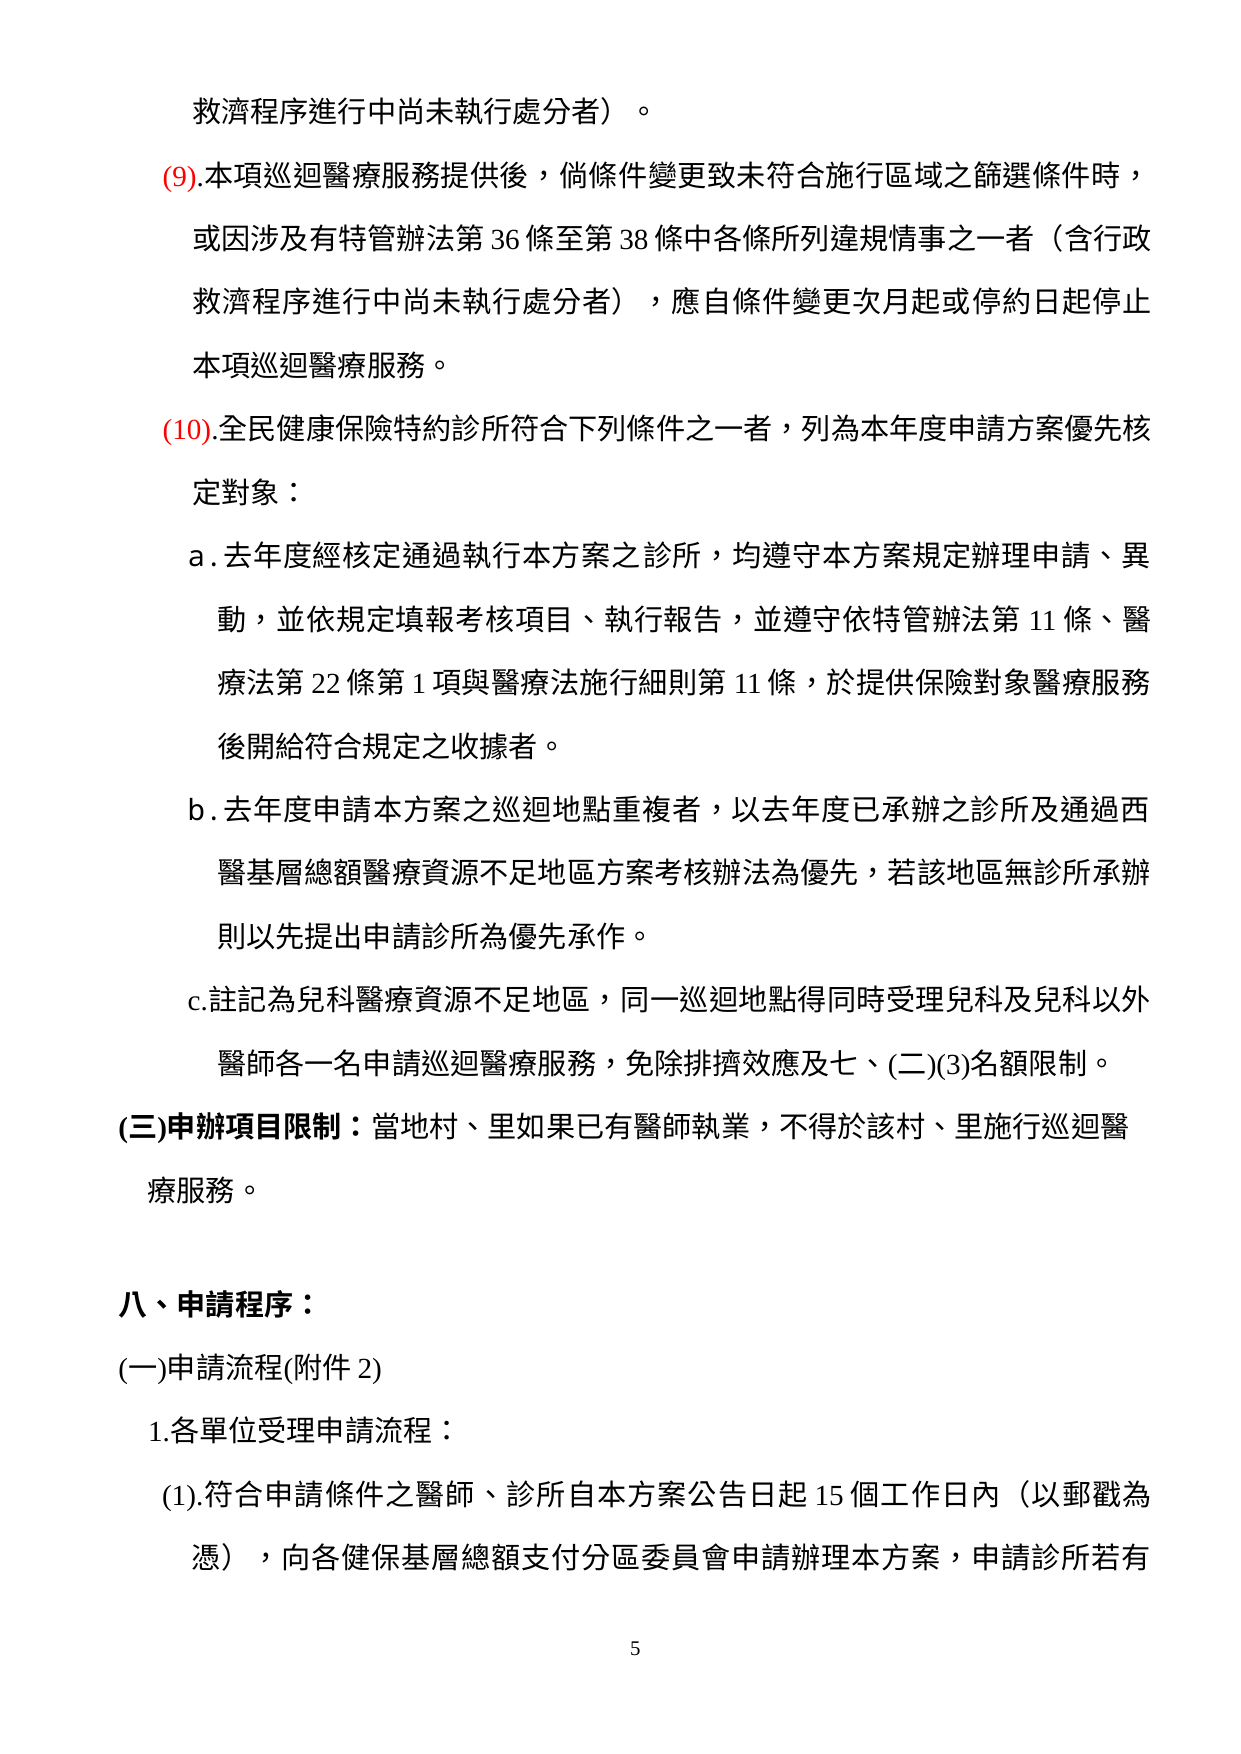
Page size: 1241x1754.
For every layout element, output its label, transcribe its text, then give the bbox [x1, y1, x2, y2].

text 救濟程序進行中尚未執行處分者）。 [162, 89, 1152, 131]
text (10).全民健康保險特約診所符合下列條件之一者，列為本年度申請方案優先核定對象： [162, 406, 1152, 512]
text 八、申請程序： [118, 1281, 1152, 1323]
text (1).符合申請條件之醫師、診所自本方案公告日起15個工作日內（以郵戳為憑），向各健保基層總額支付分區委員會申請辦理本方案，申請診所若有 [162, 1471, 1152, 1577]
text (一)申請流程(附件2) [118, 1344, 1152, 1387]
text a.去年度經核定通過執行本方案之診所，均遵守本方案規定辦理申請、異動，並依規定填報考核項目、執行報告，並遵守依特管辦法第11條、醫療法第22條第1項與醫療法施行細則第11條，於提供保險對象醫療服務後開給符合規定之收據者。 [187, 533, 1152, 765]
text c.註記為兒科醫療資源不足地區，同一巡迴地點得同時受理兒科及兒科以外醫師各一名申請巡迴醫療服務，免除排擠效應及七、(二)(3)名額限制。 [187, 977, 1152, 1083]
text (9).本項巡迴醫療服務提供後，倘條件變更致未符合施行區域之篩選條件時，或因涉及有特管辦法第36條至第38條中各條所列違規情事之一者（含行政救濟程序進行中尚未執行處分者），應自條件變更次月起或停約日起停止本項巡迴醫療服務。 [162, 152, 1152, 385]
text b.去年度申請本方案之巡迴地點重複者，以去年度已承辦之診所及通過西醫基層總額醫療資源不足地區方案考核辦法為優先，若該地區無診所承辦則以先提出申請診所為優先承作。 [187, 787, 1152, 956]
text (三)申辦項目限制：當地村、里如果已有醫師執業，不得於該村、里施行巡迴醫療服務。 [118, 1104, 1152, 1209]
text 1.各單位受理申請流程： [148, 1408, 1152, 1450]
